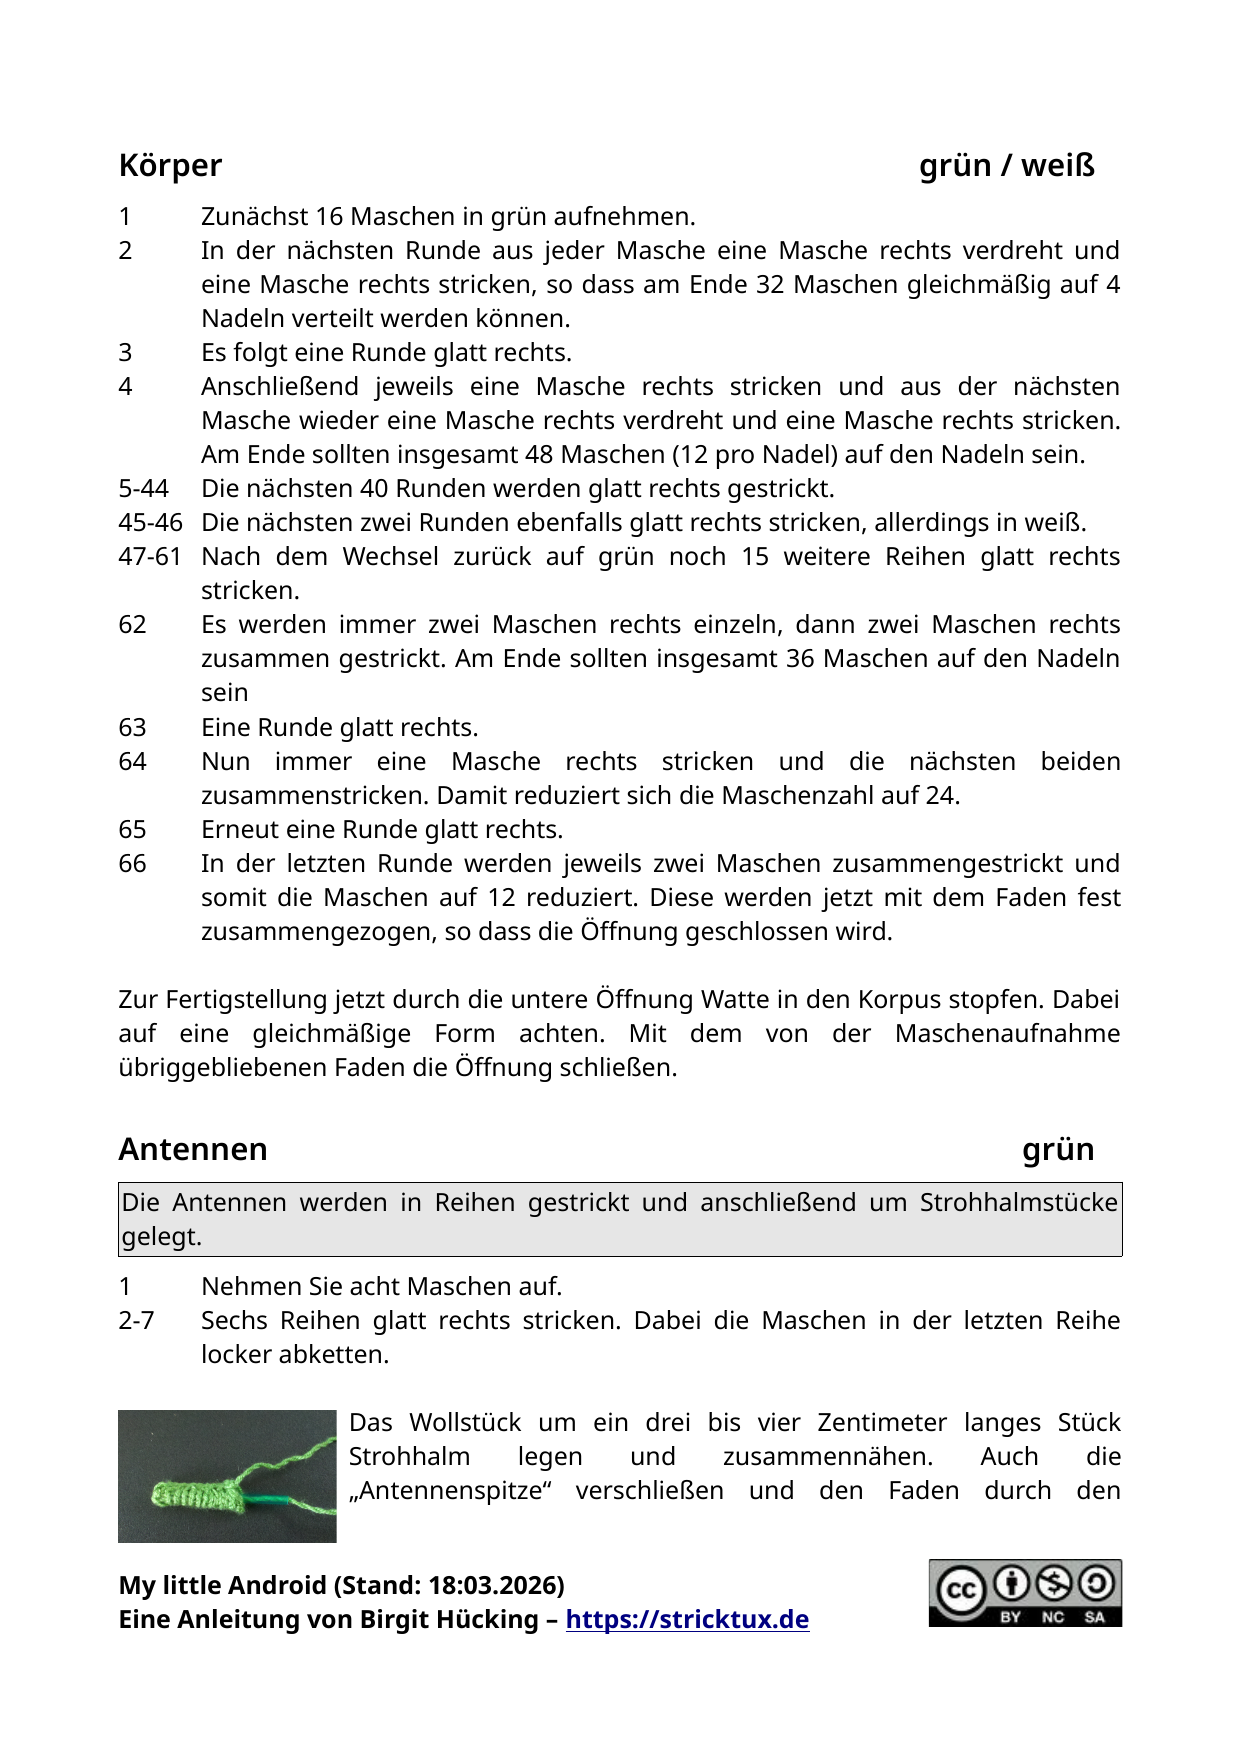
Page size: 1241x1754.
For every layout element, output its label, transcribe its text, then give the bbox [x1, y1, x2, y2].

subtitle Körper grün / weiß [118, 143, 1122, 186]
picture [118, 1410, 281, 1543]
text 1 Zunächst 16 Maschen in grün aufnehmen. [118, 198, 1122, 232]
picture [928, 1559, 1123, 1627]
text 63 Eine Runde glatt rechts. [118, 709, 1122, 743]
text Zur Fertigstellung jetzt durch die untere Öffnung Watte in den Korpus stopfen. Dabei auf eine gleichmäßige Form achten. Mit dem von der Maschenaufnahme übriggebliebenen Faden die Öffnung schließen. [118, 982, 1122, 1084]
text 5-44 Die nächsten 40 Runden werden glatt rechts gestrickt. [118, 471, 1122, 505]
text 47-61 Nach dem Wechsel zurück auf grün noch 15 weitere Reihen glatt rechts stricken. [118, 539, 1122, 607]
subtitle Antennen grün [118, 1127, 1122, 1169]
text 66 In der letzten Runde werden jeweils zwei Maschen zusammengestrickt und somit die Maschen auf 12 reduziert. Diese werden jetzt mit dem Faden fest zusammengezogen, so dass die Öffnung geschlossen wird. [118, 845, 1122, 948]
text Das Wollstück um ein drei bis vier Zentimeter langes Stück Strohhalm legen und zusammennähen. Auch die „Antennenspitze“ verschließen und den Faden durch den [118, 1404, 1122, 1507]
text 3 Es folgt eine Runde glatt rechts. [118, 334, 1122, 368]
text 65 Erneut eine Runde glatt rechts. [118, 811, 1122, 845]
text 2 In der nächsten Runde aus jeder Masche eine Masche rechts verdreht und eine Masche rechts stricken, so dass am Ende 32 Maschen gleichmäßig auf 4 Nadeln verteilt werden können. [118, 232, 1122, 334]
text 2-7 Sechs Reihen glatt rechts stricken. Dabei die Maschen in der letzten Reihe locker abketten. [118, 1302, 1122, 1371]
text 45-46 Die nächsten zwei Runden ebenfalls glatt rechts stricken, allerdings in weiß. [118, 505, 1122, 539]
text 64 Nun immer eine Masche rechts stricken und die nächsten beiden zusammenstricken. Damit reduziert sich die Maschenzahl auf 24. [118, 743, 1122, 811]
text 1 Nehmen Sie acht Maschen auf. [118, 1268, 1122, 1302]
text 4 Anschließend jeweils eine Masche rechts stricken und aus der nächsten Masche wieder eine Masche rechts verdreht und eine Masche rechts stricken. Am Ende sollten insgesamt 48 Maschen (12 pro Nadel) auf den Nadeln sein. [118, 368, 1122, 471]
text Die Antennen werden in Reihen gestrickt und anschließend um Strohhalmstücke gelegt. [119, 1183, 1122, 1256]
text 62 Es werden immer zwei Maschen rechts einzeln, dann zwei Maschen rechts zusammen gestrickt. Am Ende sollten insgesamt 36 Maschen auf den Nadeln sein [118, 607, 1122, 709]
